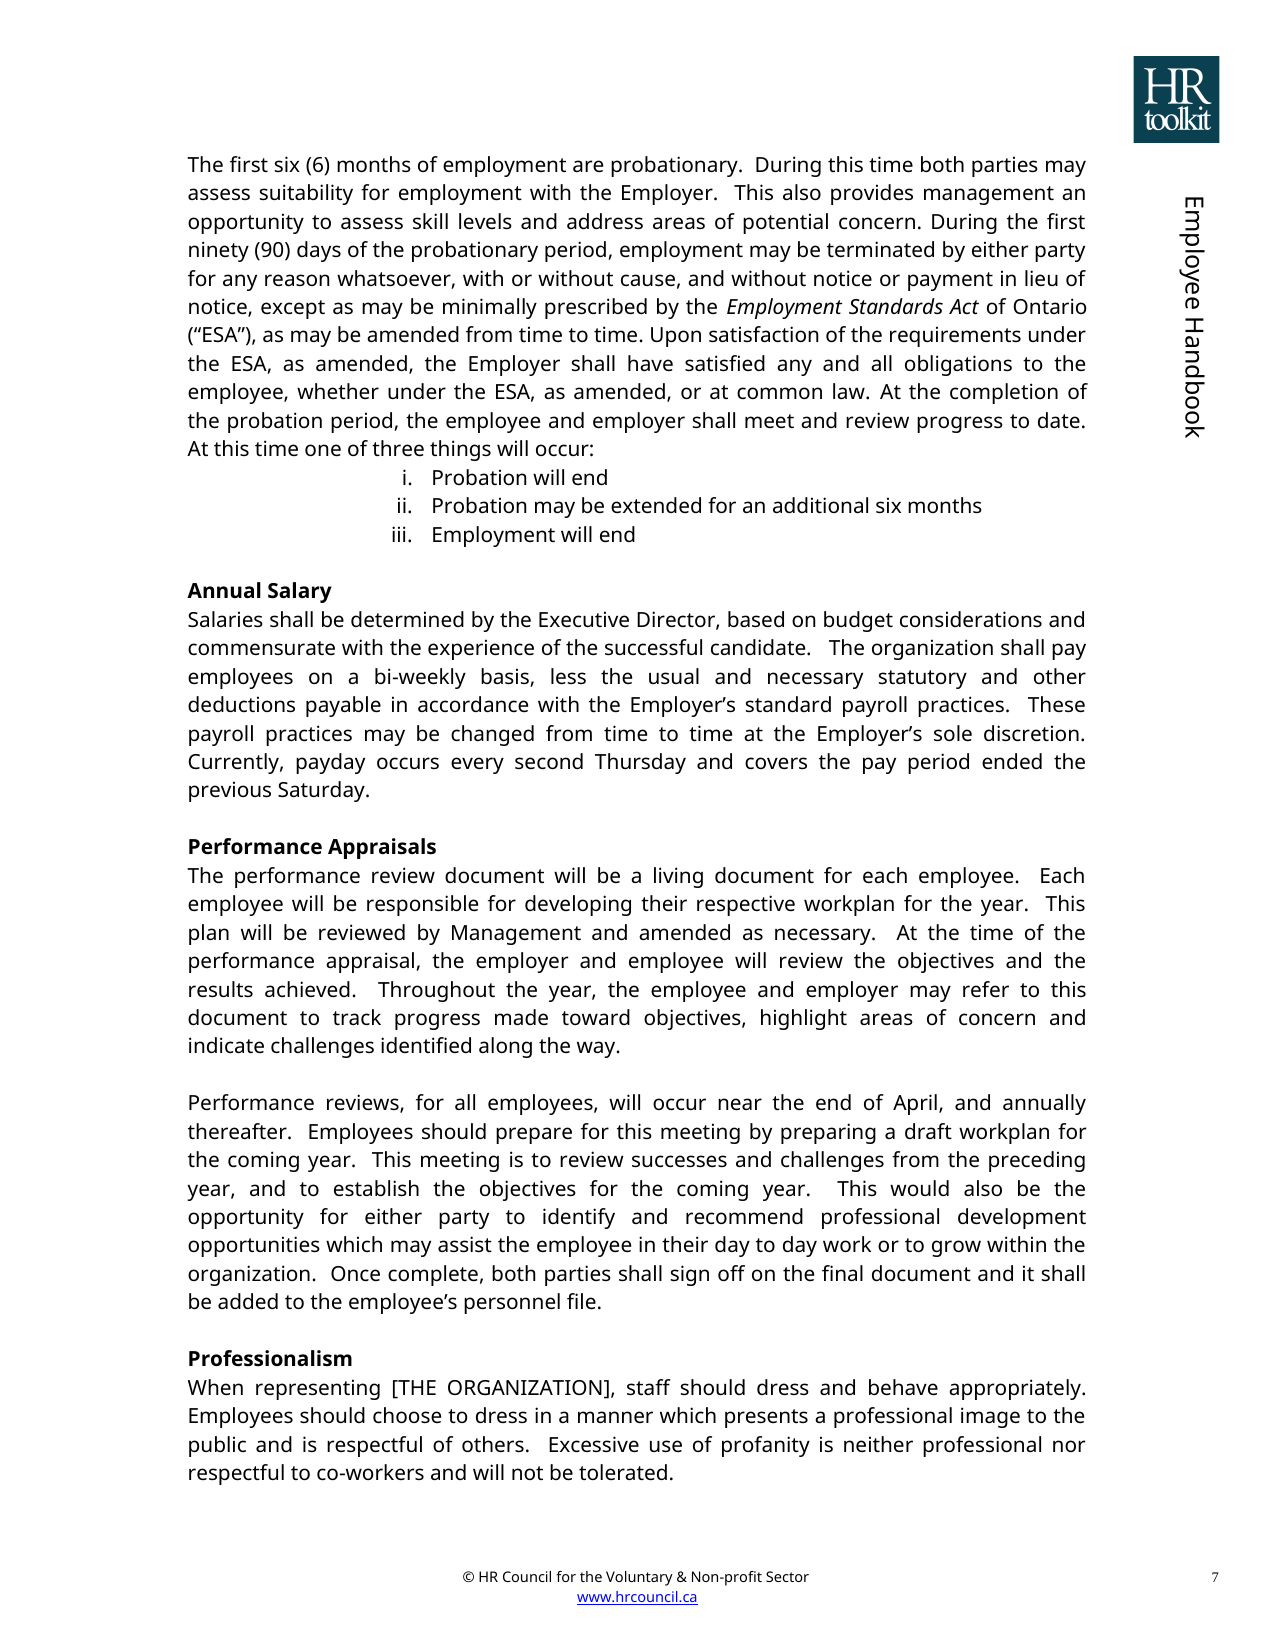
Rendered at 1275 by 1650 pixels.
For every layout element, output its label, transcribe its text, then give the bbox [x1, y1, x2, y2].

text The performance review document will be a living document for each employee. Each employee will be responsible for developing their respective workplan for the year. This plan will be reviewed by Management and amended as necessary. At the time of the performance appraisal, the employer and employee will review the objectives and the results achieved. Throughout the year, the employee and employer may refer to this document to track progress made toward objectives, highlight areas of concern and indicate challenges identified along the way. [187, 861, 1087, 1060]
list Probation will end [412, 463, 1087, 491]
text Performance reviews, for all employees, will occur near the end of April, and annually thereafter. Employees should prepare for this meeting by preparing a draft workplan for the coming year. This meeting is to review successes and challenges from the preceding year, and to establish the objectives for the coming year. This would also be the opportunity for either party to identify and recommend professional development opportunities which may assist the employee in their day to day work or to grow within the organization. Once complete, both parties shall sign off on the final document and it shall be added to the employee’s personnel file. [187, 1088, 1087, 1316]
text Salaries shall be determined by the Executive Director, based on budget considerations and commensurate with the experience of the successful candidate. The organization shall pay employees on a bi-weekly basis, less the usual and necessary statutory and other deductions payable in accordance with the Employer’s standard payroll practices. These payroll practices may be changed from time to time at the Employer’s sole discretion. Currently, payday occurs every second Thursday and covers the pay period ended the previous Saturday. [187, 605, 1087, 804]
list Employment will end [412, 520, 1087, 548]
text The first six (6) months of employment are probationary. During this time both parties may assess suitability for employment with the Employer. This also provides management an opportunity to assess skill levels and address areas of potential concern. During the first ninety (90) days of the probationary period, employment may be terminated by either party for any reason whatsoever, with or without cause, and without notice or payment in lieu of notice, except as may be minimally prescribed by the Employment Standards Act of Ontario (“ESA”), as may be amended from time to time. Upon satisfaction of the requirements under the ESA, as amended, the Employer shall have satisfied any and all obligations to the employee, whether under the ESA, as amended, or at common law. At the completion of the probation period, the employee and employer shall meet and review progress to date. At this time one of three things will occur: [187, 150, 1087, 463]
text Annual Salary [187, 577, 1087, 605]
picture [1133, 56, 1220, 143]
text When representing [THE ORGANIZATION], staff should dress and behave appropriately. Employees should choose to dress in a manner which presents a professional image to the public and is respectful of others. Excessive use of profanity is neither professional nor respectful to co-workers and will not be tolerated. [187, 1373, 1087, 1487]
text Professionalism [187, 1344, 1087, 1373]
text Performance Appraisals [187, 832, 1087, 861]
list Probation may be extended for an additional six months [412, 491, 1087, 520]
